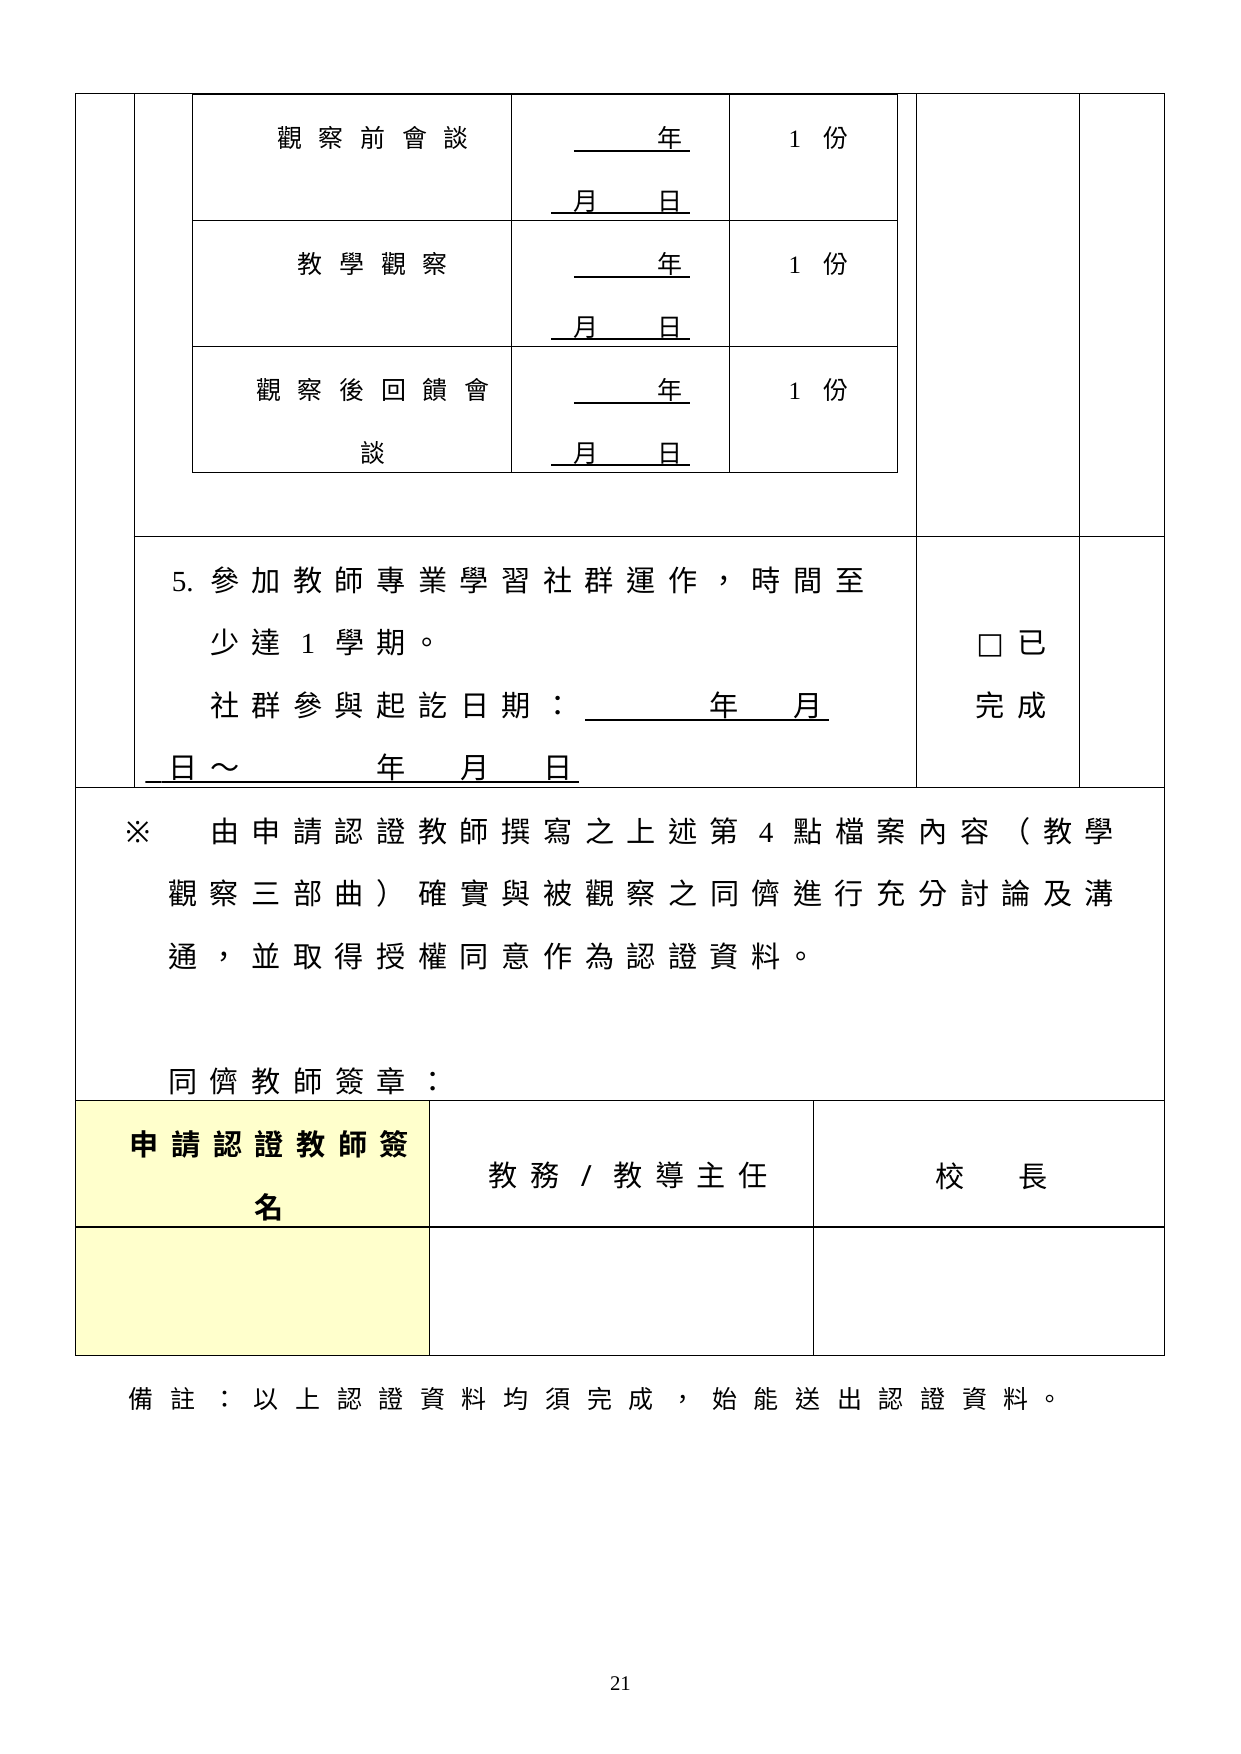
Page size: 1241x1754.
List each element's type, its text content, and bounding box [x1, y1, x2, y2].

table_cell [917, 94, 1079, 536]
table_cell 1份 [730, 347, 897, 472]
table_cell 觀察後回饋會談 [193, 347, 511, 472]
table_cell [430, 1228, 813, 1355]
table_cell 教務/教導主任 [430, 1101, 813, 1226]
table_cell 年 月 日 [512, 221, 729, 346]
table_cell 年 月 日 [512, 347, 729, 472]
table_cell 5.參加教師專業學習社群運作，時間至少達1學期。 社群參與起訖日期： 年 月 日～ 年 月 日 [135, 537, 916, 787]
table_cell [1080, 94, 1164, 536]
table_cell [135, 94, 916, 536]
table_cell 1份 [730, 221, 897, 346]
table_cell [814, 1228, 1164, 1355]
table_cell 1份 [730, 95, 897, 220]
table_cell [1080, 537, 1164, 787]
table_cell 觀察前會談 [193, 95, 511, 220]
table_cell 教學觀察 [193, 221, 511, 346]
table_cell 由申請認證教師撰寫之上述第4點檔案內容（教學觀察三部曲）確實與被觀察之同儕進行充分討論及溝通，並取得授權同意作為認證資料。 同儕教師簽章： [76, 788, 1164, 1100]
table_cell 認證資格 與資料檢核 [76, 94, 134, 787]
table_cell [76, 1228, 429, 1355]
table_cell 申請認證教師簽名 [76, 1101, 429, 1226]
text 備註：以上認證資料均須完成，始能送出認證資料。 [90, 1356, 1162, 1418]
table_cell 年 月 日 [512, 95, 729, 220]
table_cell 校 長 [814, 1101, 1164, 1226]
table_cell □已完成 [917, 537, 1079, 787]
